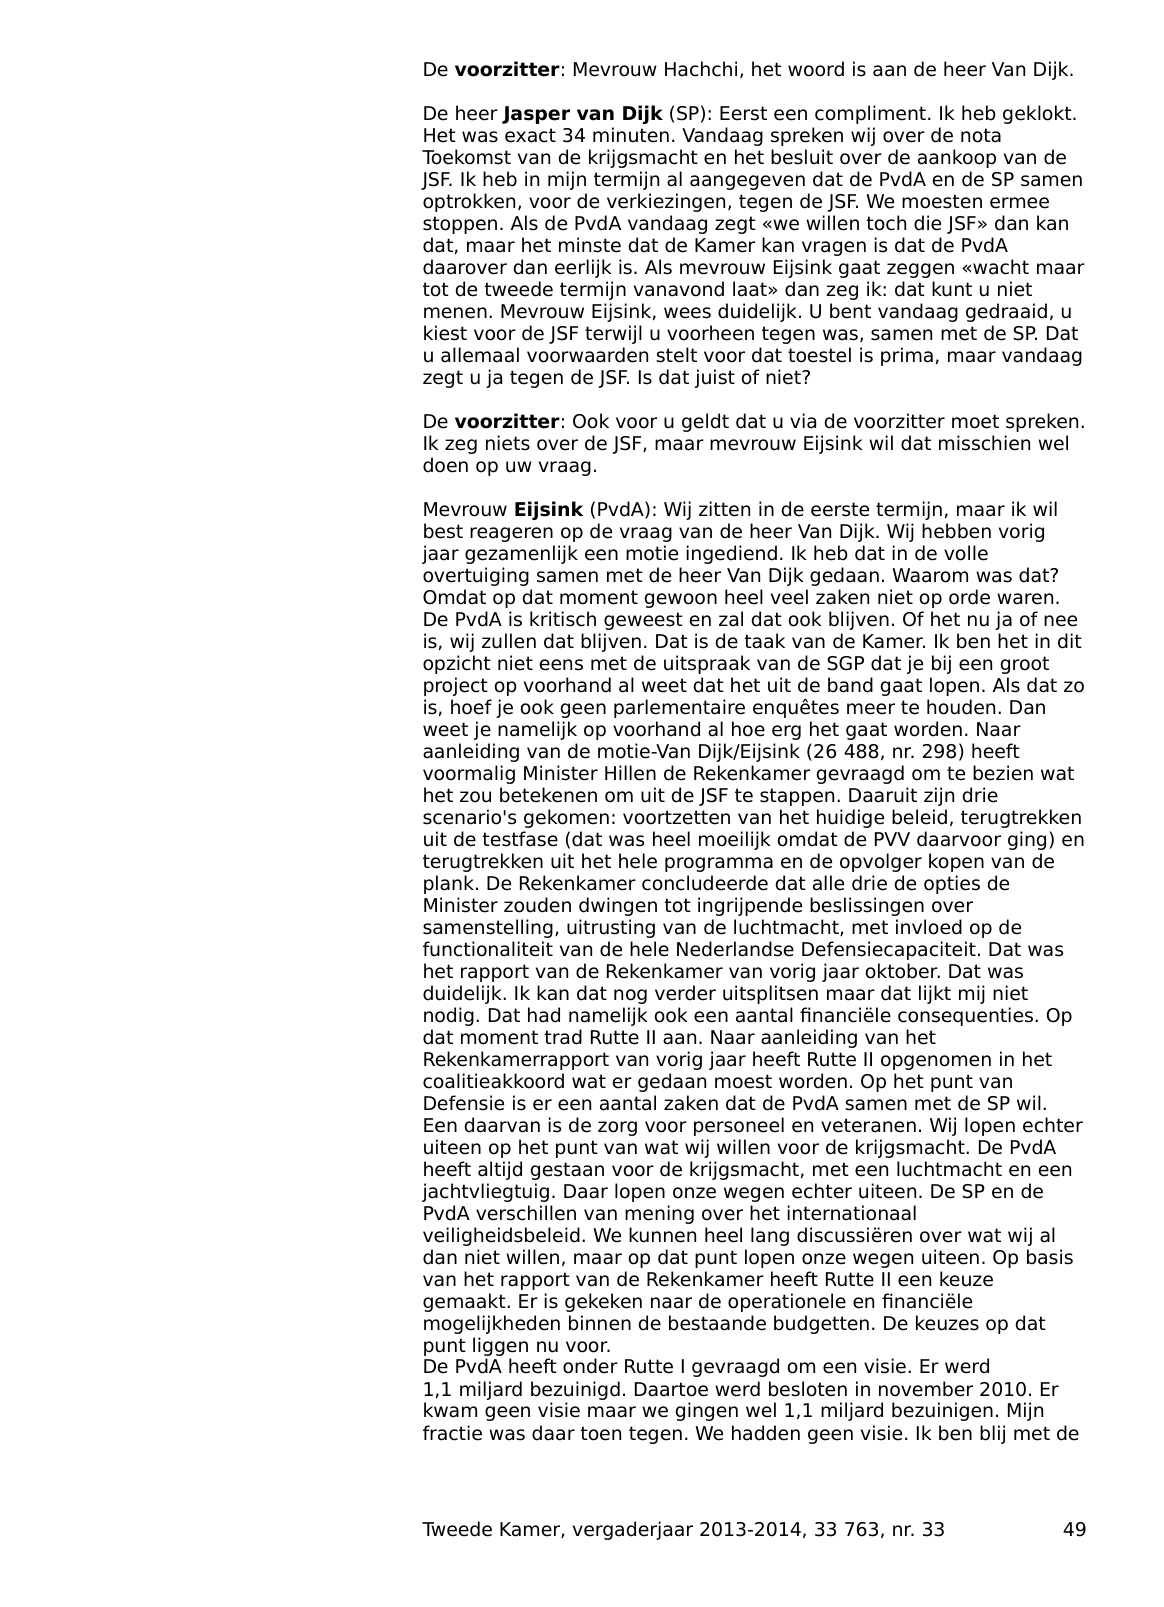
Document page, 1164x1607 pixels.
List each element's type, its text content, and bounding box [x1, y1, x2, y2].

text De PvdA heeft onder Rutte I gevraagd om een visie. Er werd 1,1 miljard bezuinigd. Daartoe werd besloten in november 2010. Er kwam geen visie maar we gingen wel 1,1 miljard bezuinigen. Mijn fractie was daar toen tegen. We hadden geen visie. Ik ben blij met de [422, 1356, 1087, 1444]
text De heer Jasper van Dijk (SP): Eerst een compliment. Ik heb geklokt. Het was exact 34 minuten. Vandaag spreken wij over de nota Toekomst van de krijgsmacht en het besluit over de aankoop van de JSF. Ik heb in mijn termijn al aangegeven dat de PvdA en de SP samen optrokken, voor de verkiezingen, tegen de JSF. We moesten ermee stoppen. Als de PvdA vandaag zegt «we willen toch die JSF» dan kan dat, maar het minste dat de Kamer kan vragen is dat de PvdA daarover dan eerlijk is. Als mevrouw Eijsink gaat zeggen «wacht maar tot de tweede termijn vanavond laat» dan zeg ik: dat kunt u niet menen. Mevrouw Eijsink, wees duidelijk. U bent vandaag gedraaid, u kiest voor de JSF terwijl u voorheen tegen was, samen met de SP. Dat u allemaal voorwaarden stelt voor dat toestel is prima, maar vandaag zegt u ja tegen de JSF. Is dat juist of niet? [422, 103, 1087, 389]
text De voorzitter: Ook voor u geldt dat u via de voorzitter moet spreken. Ik zeg niets over de JSF, maar mevrouw Eijsink wil dat misschien wel doen op uw vraag. [422, 411, 1087, 477]
text Mevrouw Eijsink (PvdA): Wij zitten in de eerste termijn, maar ik wil best reageren op de vraag van de heer Van Dijk. Wij hebben vorig jaar gezamenlijk een motie ingediend. Ik heb dat in de volle overtuiging samen met de heer Van Dijk gedaan. Waarom was dat? Omdat op dat moment gewoon heel veel zaken niet op orde waren. De PvdA is kritisch geweest en zal dat ook blijven. Of het nu ja of nee is, wij zullen dat blijven. Dat is de taak van de Kamer. Ik ben het in dit opzicht niet eens met de uitspraak van de SGP dat je bij een groot project op voorhand al weet dat het uit de band gaat lopen. Als dat zo is, hoef je ook geen parlementaire enquêtes meer te houden. Dan weet je namelijk op voorhand al hoe erg het gaat worden. Naar aanleiding van de motie-Van Dijk/Eijsink (26 488, nr. 298) heeft voormalig Minister Hillen de Rekenkamer gevraagd om te bezien wat het zou betekenen om uit de JSF te stappen. Daaruit zijn drie scenario's gekomen: voortzetten van het huidige beleid, terugtrekken uit de testfase (dat was heel moeilijk omdat de PVV daarvoor ging) en terugtrekken uit het hele programma en de opvolger kopen van de plank. De Rekenkamer concludeerde dat alle drie de opties de Minister zouden dwingen tot ingrijpende beslissingen over samenstelling, uitrusting van de luchtmacht, met invloed op de functionaliteit van de hele Nederlandse Defensiecapaciteit. Dat was het rapport van de Rekenkamer van vorig jaar oktober. Dat was duidelijk. Ik kan dat nog verder uitsplitsen maar dat lijkt mij niet nodig. Dat had namelijk ook een aantal financiële consequenties. Op dat moment trad Rutte II aan. Naar aanleiding van het Rekenkamerrapport van vorig jaar heeft Rutte II opgenomen in het coalitieakkoord wat er gedaan moest worden. Op het punt van Defensie is er een aantal zaken dat de PvdA samen met de SP wil. Een daarvan is de zorg voor personeel en veteranen. Wij lopen echter uiteen op het punt van wat wij willen voor de krijgsmacht. De PvdA heeft altijd gestaan voor de krijgsmacht, met een luchtmacht en een jachtvliegtuig. Daar lopen onze wegen echter uiteen. De SP en de PvdA verschillen van mening over het internationaal veiligheidsbeleid. We kunnen heel lang discussiëren over wat wij al dan niet willen, maar op dat punt lopen onze wegen uiteen. Op basis van het rapport van de Rekenkamer heeft Rutte II een keuze gemaakt. Er is gekeken naar de operationele en financiële mogelijkheden binnen de bestaande budgetten. De keuzes op dat punt liggen nu voor. [422, 499, 1087, 1356]
text De voorzitter: Mevrouw Hachchi, het woord is aan de heer Van Dijk. [422, 59, 1087, 81]
